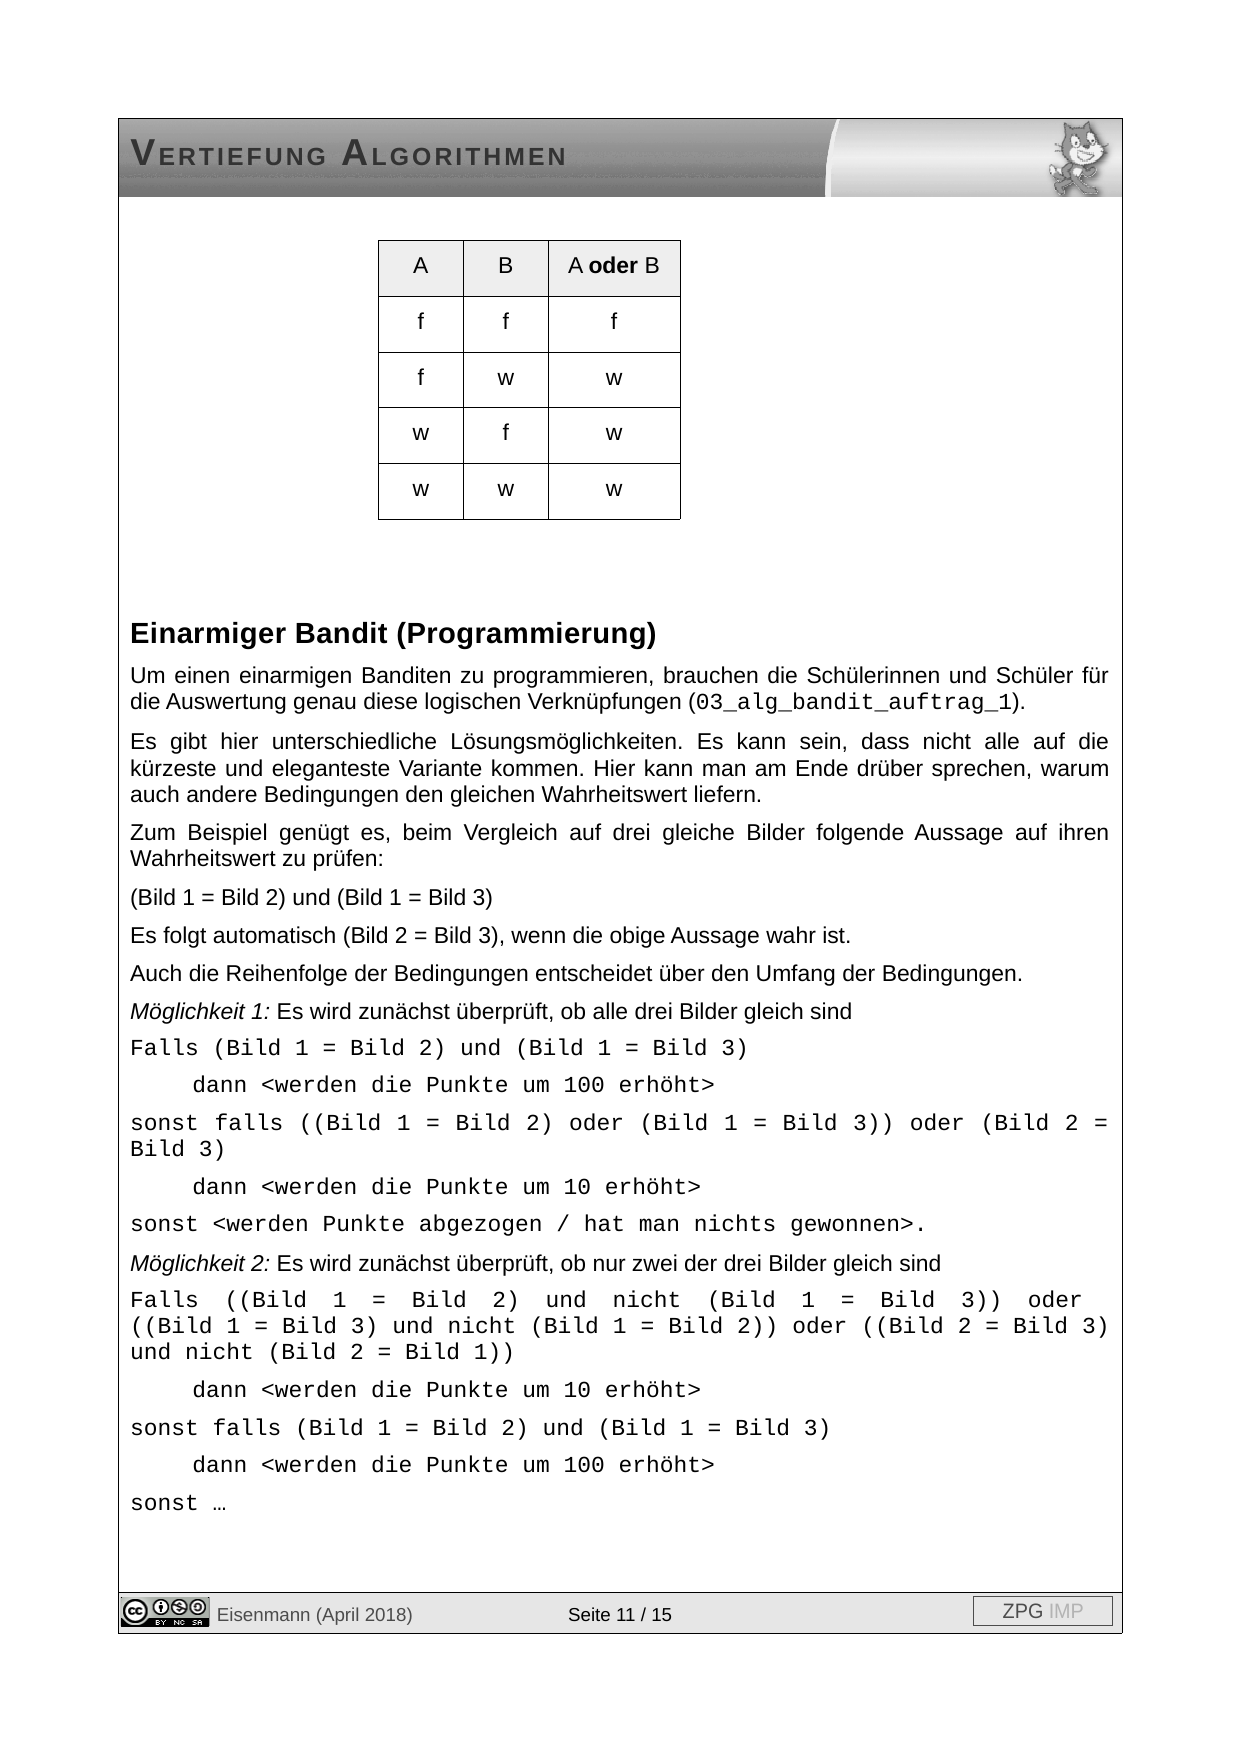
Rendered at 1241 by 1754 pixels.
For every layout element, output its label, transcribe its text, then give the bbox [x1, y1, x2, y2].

table_cell f [549, 297, 680, 352]
table_header B [464, 241, 548, 296]
table_header A [379, 241, 463, 296]
text Möglichkeit 2: Es wird zunächst überprüft, ob nur zwei der drei Bilder gleich sind [130, 1250, 1110, 1277]
text dann <werden die Punkte um 10 erhöht> [130, 1378, 1110, 1404]
text sonst falls (Bild 1 = Bild 2) und (Bild 1 = Bild 3) [130, 1416, 1110, 1442]
picture [120, 1597, 210, 1627]
text Um einen einarmigen Banditen zu programmieren, brauchen die Schülerinnen und Schüler für die Auswertung genau diese logischen Verknüpfungen (03_alg_bandit_auftrag_1). [130, 662, 1110, 716]
text dann <werden die Punkte um 100 erhöht> [130, 1453, 1110, 1479]
table_cell w [379, 464, 463, 518]
table_cell w [549, 353, 680, 407]
text dann <werden die Punkte um 100 erhöht> [130, 1074, 1110, 1099]
table_cell w [464, 353, 548, 407]
text Zum Beispiel genügt es, beim Vergleich auf drei gleiche Bilder folgende Aussage auf ihren Wahrheitswert zu prüfen: [130, 819, 1110, 872]
table_cell w [549, 408, 680, 463]
text Es folgt automatisch (Bild 2 = Bild 3), wenn die obige Aussage wahr ist. [130, 922, 1110, 948]
text Möglichkeit 1: Es wird zunächst überprüft, ob alle drei Bilder gleich sind [130, 998, 1110, 1024]
text Falls ((Bild 1 = Bild 2) und nicht (Bild 1 = Bild 3)) oder ((Bild 1 = Bild 3) und nicht (Bild 1 = Bild 2)) oder ((Bild 2 = Bild 3) und nicht (Bild 2 = Bild 1)) [130, 1288, 1110, 1366]
text sonst falls ((Bild 1 = Bild 2) oder (Bild 1 = Bild 3)) oder (Bild 2 = Bild 3) [130, 1111, 1110, 1163]
table_cell f [379, 353, 463, 407]
table_cell f [379, 297, 463, 352]
text sonst … [130, 1491, 1110, 1517]
picture [119, 119, 1122, 197]
table_cell f [464, 297, 548, 352]
text sonst <werden Punkte abgezogen / hat man nichts gewonnen>. [130, 1213, 1110, 1239]
text Es gibt hier unterschiedliche Lösungsmöglichkeiten. Es kann sein, dass nicht alle auf die kürzeste und eleganteste Variante kommen. Hier kann man am Ende drüber sprechen, warum auch andere Bedingungen den gleichen Wahrheitswert liefern. [130, 728, 1110, 807]
table_cell w [379, 408, 463, 463]
table_cell f [464, 408, 548, 463]
text Einarmiger Bandit (Programmierung) [130, 616, 1110, 650]
text (Bild 1 = Bild 2) und (Bild 1 = Bild 3) [130, 883, 1110, 910]
text Auch die Reihenfolge der Bedingungen entscheidet über den Umfang der Bedingungen. [130, 960, 1110, 986]
text Falls (Bild 1 = Bild 2) und (Bild 1 = Bild 3) [130, 1036, 1110, 1062]
table_cell w [549, 464, 680, 518]
table_header A oder B [549, 241, 680, 296]
table_cell w [464, 464, 548, 518]
text dann <werden die Punkte um 10 erhöht> [130, 1175, 1110, 1201]
